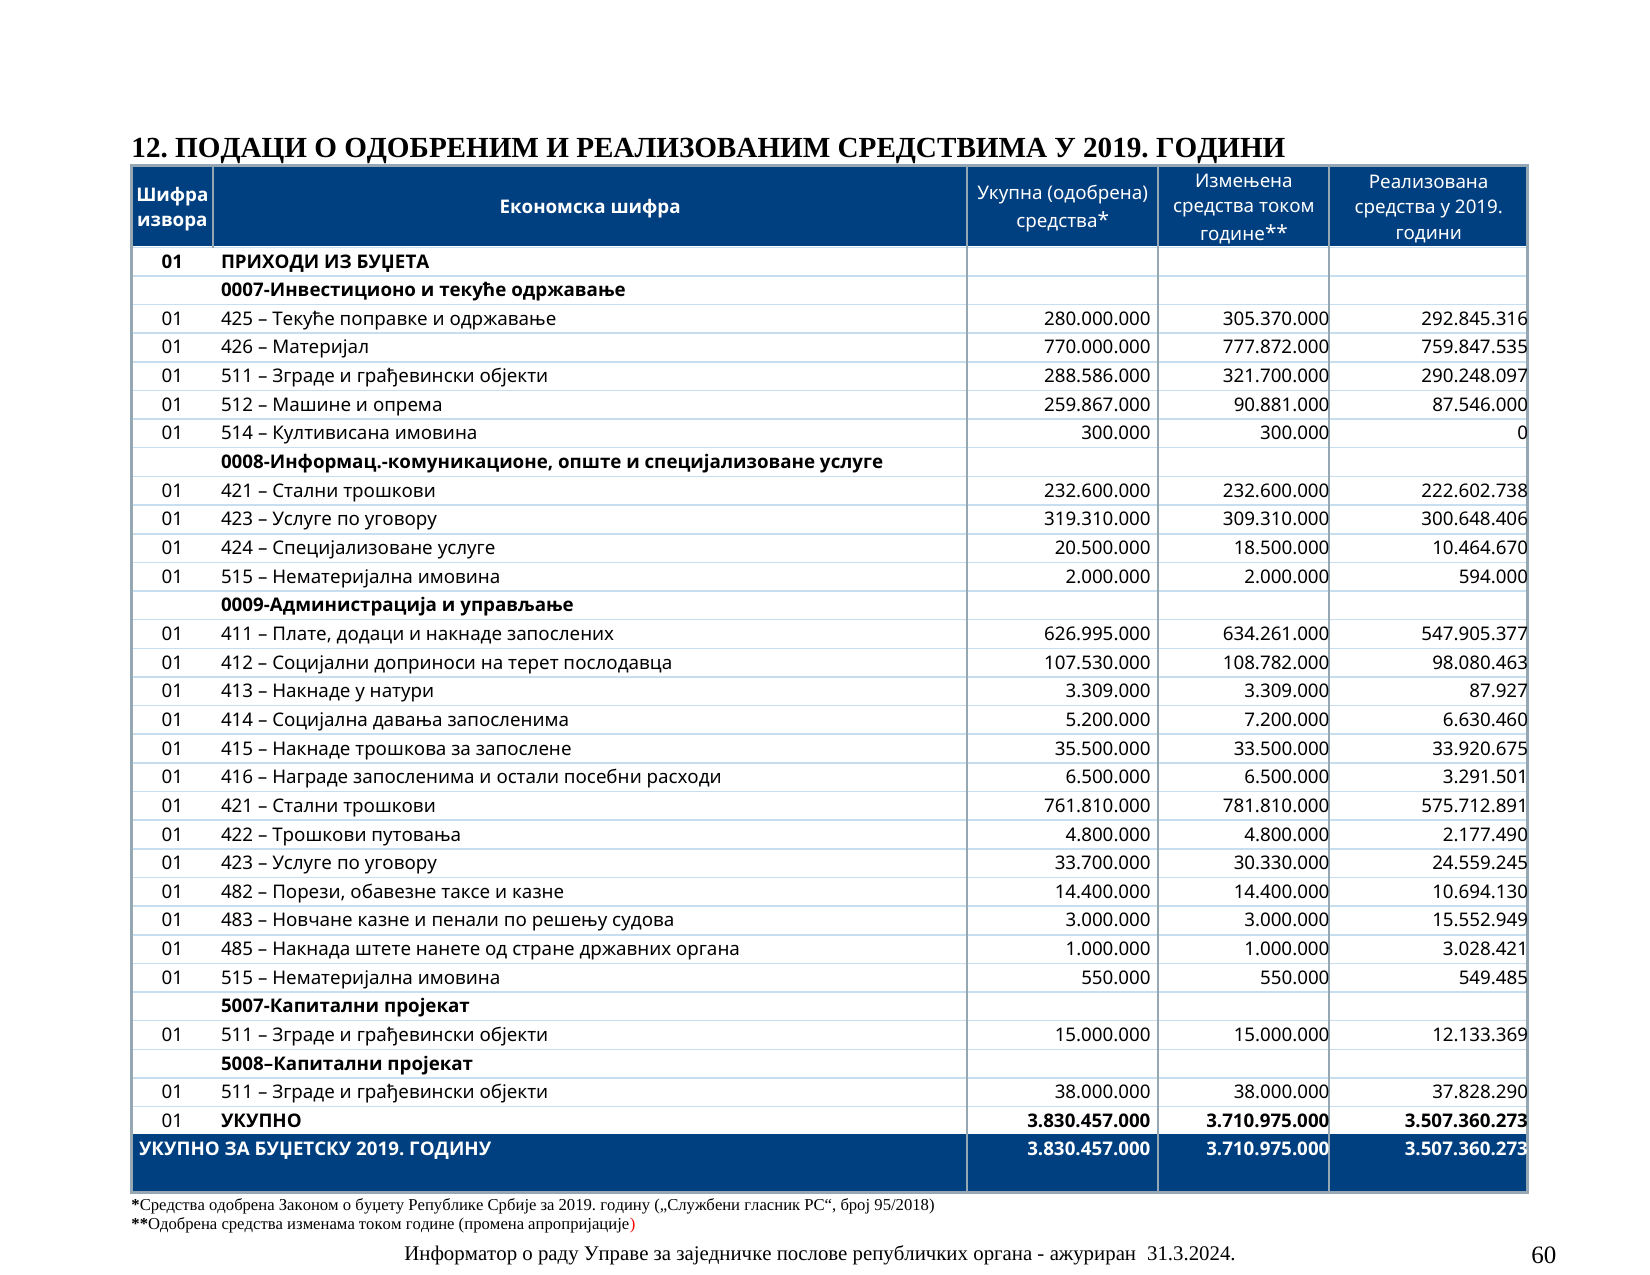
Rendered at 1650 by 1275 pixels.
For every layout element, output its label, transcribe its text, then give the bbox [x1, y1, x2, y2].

table_cell 0 [1330, 420, 1526, 447]
table_cell 3.309.000 [1159, 678, 1328, 705]
table_cell 01 [133, 821, 213, 848]
table_cell 6.630.460 [1330, 706, 1526, 733]
table_cell 2.000.000 [968, 563, 1157, 590]
table_cell 575.712.891 [1330, 792, 1526, 819]
table_cell [133, 592, 213, 619]
table_cell 321.700.000 [1159, 363, 1328, 389]
table_cell [968, 993, 1157, 1020]
table_cell [1330, 993, 1526, 1020]
table_cell 01 [133, 477, 213, 504]
table_cell 01 [133, 1107, 213, 1134]
table_cell [968, 277, 1157, 304]
table_cell 412 – Социјални доприноси на терет послодавца [213, 649, 966, 676]
table_cell 01 [133, 678, 213, 705]
table_cell [1330, 248, 1526, 275]
table_cell 33.700.000 [968, 850, 1157, 877]
table_cell 413 – Накнаде у натури [213, 678, 966, 705]
table_cell 421 – Стални трошкови [213, 792, 966, 819]
table_cell 90.881.000 [1159, 391, 1328, 418]
table_cell 550.000 [968, 964, 1157, 991]
table_cell [968, 1164, 1157, 1191]
table_cell УКУПНО ЗА БУЏЕТСКУ 2019. ГОДИНУ [133, 1134, 966, 1164]
table_cell 01 [133, 735, 213, 762]
text 12. ПОДАЦИ О ОДОБРЕНИМ И РЕАЛИЗОВАНИМ СРЕДСТВИМА У 2019. ГОДИНИ [131, 130, 1556, 164]
table_cell 3.830.457.000 [968, 1134, 1157, 1164]
table_cell 232.600.000 [968, 477, 1157, 504]
table_header Укупна (одобрена) средства* [968, 167, 1157, 246]
table_cell 512 – Машине и опрема [213, 391, 966, 418]
table_cell 01 [133, 535, 213, 561]
table_cell 01 [133, 907, 213, 934]
table_cell 01 [133, 764, 213, 791]
table_cell 24.559.245 [1330, 850, 1526, 877]
table_header Економска шифра [214, 167, 966, 246]
table_cell 87.546.000 [1330, 391, 1526, 418]
table_cell 634.261.000 [1159, 620, 1328, 647]
table_cell 422 – Трошкови путовања [213, 821, 966, 848]
table_cell [133, 1164, 966, 1191]
table_header Измењена средства током године** [1159, 167, 1328, 246]
table_cell 87.927 [1330, 678, 1526, 705]
table_cell 01 [133, 248, 213, 275]
table_cell 10.464.670 [1330, 535, 1526, 561]
table_cell 01 [133, 1021, 213, 1048]
table_cell 01 [133, 878, 213, 905]
table_cell [1330, 592, 1526, 619]
table_cell 305.370.000 [1159, 305, 1328, 332]
table_cell 515 – Нематеријална имовина [213, 563, 966, 590]
table_cell 01 [133, 649, 213, 676]
table_cell [1159, 592, 1328, 619]
table_cell 01 [133, 334, 213, 361]
table_cell 33.500.000 [1159, 735, 1328, 762]
table_cell 15.552.949 [1330, 907, 1526, 934]
table_cell 300.000 [1159, 420, 1328, 447]
table_cell 7.200.000 [1159, 706, 1328, 733]
table_cell [968, 592, 1157, 619]
table_cell 01 [133, 936, 213, 962]
table_cell 01 [133, 563, 213, 590]
table_cell 259.867.000 [968, 391, 1157, 418]
table_cell 20.500.000 [968, 535, 1157, 561]
table_cell 761.810.000 [968, 792, 1157, 819]
table_cell 0009-Администрација и управљање [213, 592, 966, 619]
table_cell 3.507.360.273 [1330, 1134, 1526, 1164]
table_cell 514 – Култивисана имовина [213, 420, 966, 447]
table_cell [1159, 448, 1328, 476]
table_cell 425 – Текуће поправке и одржавање [213, 305, 966, 332]
table_cell 290.248.097 [1330, 363, 1526, 389]
table_cell 38.000.000 [1159, 1079, 1328, 1106]
table_cell 0008-Информац.-комуникационе, опште и специјализоване услуге [213, 448, 966, 476]
table_cell 414 – Социјална давања запосленима [213, 706, 966, 733]
table_header Реализована средства у 2019. години [1330, 167, 1526, 246]
table_cell 3.000.000 [968, 907, 1157, 934]
table_cell 0007-Инвестиционо и текуће одржавање [213, 277, 966, 304]
table_cell 15.000.000 [968, 1021, 1157, 1048]
table_cell 4.800.000 [968, 821, 1157, 848]
table_cell 18.500.000 [1159, 535, 1328, 561]
table_cell 4.800.000 [1159, 821, 1328, 848]
table_cell 3.710.975.000 [1159, 1107, 1328, 1134]
table_cell [1330, 1050, 1526, 1077]
table_cell 37.828.290 [1330, 1079, 1526, 1106]
table_cell 108.782.000 [1159, 649, 1328, 676]
table_cell 423 – Услуге по уговору [213, 506, 966, 533]
table_cell 626.995.000 [968, 620, 1157, 647]
table_cell 421 – Стални трошкови [213, 477, 966, 504]
table_cell 288.586.000 [968, 363, 1157, 389]
table_cell 759.847.535 [1330, 334, 1526, 361]
table_cell 511 – Зграде и грађевински објекти [213, 1021, 966, 1048]
table_cell [1159, 993, 1328, 1020]
table_cell [133, 448, 213, 476]
table_cell 30.330.000 [1159, 850, 1328, 877]
table_cell 781.810.000 [1159, 792, 1328, 819]
table_cell 777.872.000 [1159, 334, 1328, 361]
table_cell [1330, 277, 1526, 304]
table_cell 01 [133, 792, 213, 819]
table_cell 515 – Нематеријална имовина [213, 964, 966, 991]
table_cell 01 [133, 305, 213, 332]
table_cell ПРИХОДИ ИЗ БУЏЕТА [213, 248, 966, 275]
table_cell 107.530.000 [968, 649, 1157, 676]
table_cell 232.600.000 [1159, 477, 1328, 504]
table_cell 3.830.457.000 [968, 1107, 1157, 1134]
table_cell 770.000.000 [968, 334, 1157, 361]
table_cell 292.845.316 [1330, 305, 1526, 332]
table_cell 1.000.000 [1159, 936, 1328, 962]
table_cell 3.309.000 [968, 678, 1157, 705]
table_cell [1159, 1050, 1328, 1077]
table_cell 482 – Порези, обавезне таксе и казне [213, 878, 966, 905]
table_cell 2.177.490 [1330, 821, 1526, 848]
table_cell 423 – Услуге по уговору [213, 850, 966, 877]
table_cell 424 – Специјализоване услуге [213, 535, 966, 561]
table_cell 594.000 [1330, 563, 1526, 590]
table_cell [1159, 277, 1328, 304]
table_cell 6.500.000 [1159, 764, 1328, 791]
table_cell 01 [133, 1079, 213, 1106]
table_cell 14.400.000 [968, 878, 1157, 905]
table_cell 35.500.000 [968, 735, 1157, 762]
table_cell УКУПНО [213, 1107, 966, 1134]
text **Одобрена средства изменама током године (промена апропријације) [131, 1213, 1556, 1233]
table_cell 6.500.000 [968, 764, 1157, 791]
table_cell 01 [133, 420, 213, 447]
table_cell [133, 277, 213, 304]
table_cell 3.507.360.273 [1330, 1107, 1526, 1134]
table_cell [133, 1050, 213, 1077]
text *Средства одобрена Законом о буџету Републике Србије за 2019. годину („Службени гласник РС“, број 95/2018) [131, 1194, 1556, 1213]
table_cell [1159, 1164, 1328, 1191]
table_cell 300.000 [968, 420, 1157, 447]
table_cell 1.000.000 [968, 936, 1157, 962]
table_cell 01 [133, 391, 213, 418]
table_cell 5007-Капитални пројекат [213, 993, 966, 1020]
table_cell 01 [133, 964, 213, 991]
table_cell 2.000.000 [1159, 563, 1328, 590]
table_cell 547.905.377 [1330, 620, 1526, 647]
table_cell 511 – Зграде и грађевински објекти [213, 363, 966, 389]
table_cell 280.000.000 [968, 305, 1157, 332]
table_cell 10.694.130 [1330, 878, 1526, 905]
table_cell 12.133.369 [1330, 1021, 1526, 1048]
table_cell 3.710.975.000 [1159, 1134, 1328, 1164]
table_cell [968, 448, 1157, 476]
table_cell 319.310.000 [968, 506, 1157, 533]
table_cell 5008–Капитални пројекат [213, 1050, 966, 1077]
table_cell 33.920.675 [1330, 735, 1526, 762]
table_cell 01 [133, 850, 213, 877]
table_cell 485 – Накнада штете нанете од стране државних органа [213, 936, 966, 962]
table_cell 38.000.000 [968, 1079, 1157, 1106]
table_cell 01 [133, 506, 213, 533]
table_cell 511 – Зграде и грађевински објекти [213, 1079, 966, 1106]
table_cell 222.602.738 [1330, 477, 1526, 504]
table_cell 411 – Плате, додаци и накнаде запослених [213, 620, 966, 647]
table_cell 98.080.463 [1330, 649, 1526, 676]
table_cell 415 – Накнаде трошкова за запослене [213, 735, 966, 762]
table_cell 416 – Награде запосленима и остали посебни расходи [213, 764, 966, 791]
table_cell 426 – Материјал [213, 334, 966, 361]
table_cell 3.028.421 [1330, 936, 1526, 962]
table_cell 5.200.000 [968, 706, 1157, 733]
table_cell 550.000 [1159, 964, 1328, 991]
table_cell [1330, 1164, 1526, 1191]
table_cell 01 [133, 620, 213, 647]
table_cell 01 [133, 363, 213, 389]
table_cell 3.291.501 [1330, 764, 1526, 791]
table_cell 3.000.000 [1159, 907, 1328, 934]
table_cell 483 – Новчане казне и пенали по решењу судова [213, 907, 966, 934]
table_cell 300.648.406 [1330, 506, 1526, 533]
table_cell 15.000.000 [1159, 1021, 1328, 1048]
table_header Шифра извора [133, 167, 212, 246]
table_cell [133, 993, 213, 1020]
table_cell [968, 248, 1157, 275]
table_cell 549.485 [1330, 964, 1526, 991]
table_cell 01 [133, 706, 213, 733]
table_cell [1330, 448, 1526, 476]
table_cell [1159, 248, 1328, 275]
table_cell 14.400.000 [1159, 878, 1328, 905]
table_cell [968, 1050, 1157, 1077]
table_cell 309.310.000 [1159, 506, 1328, 533]
